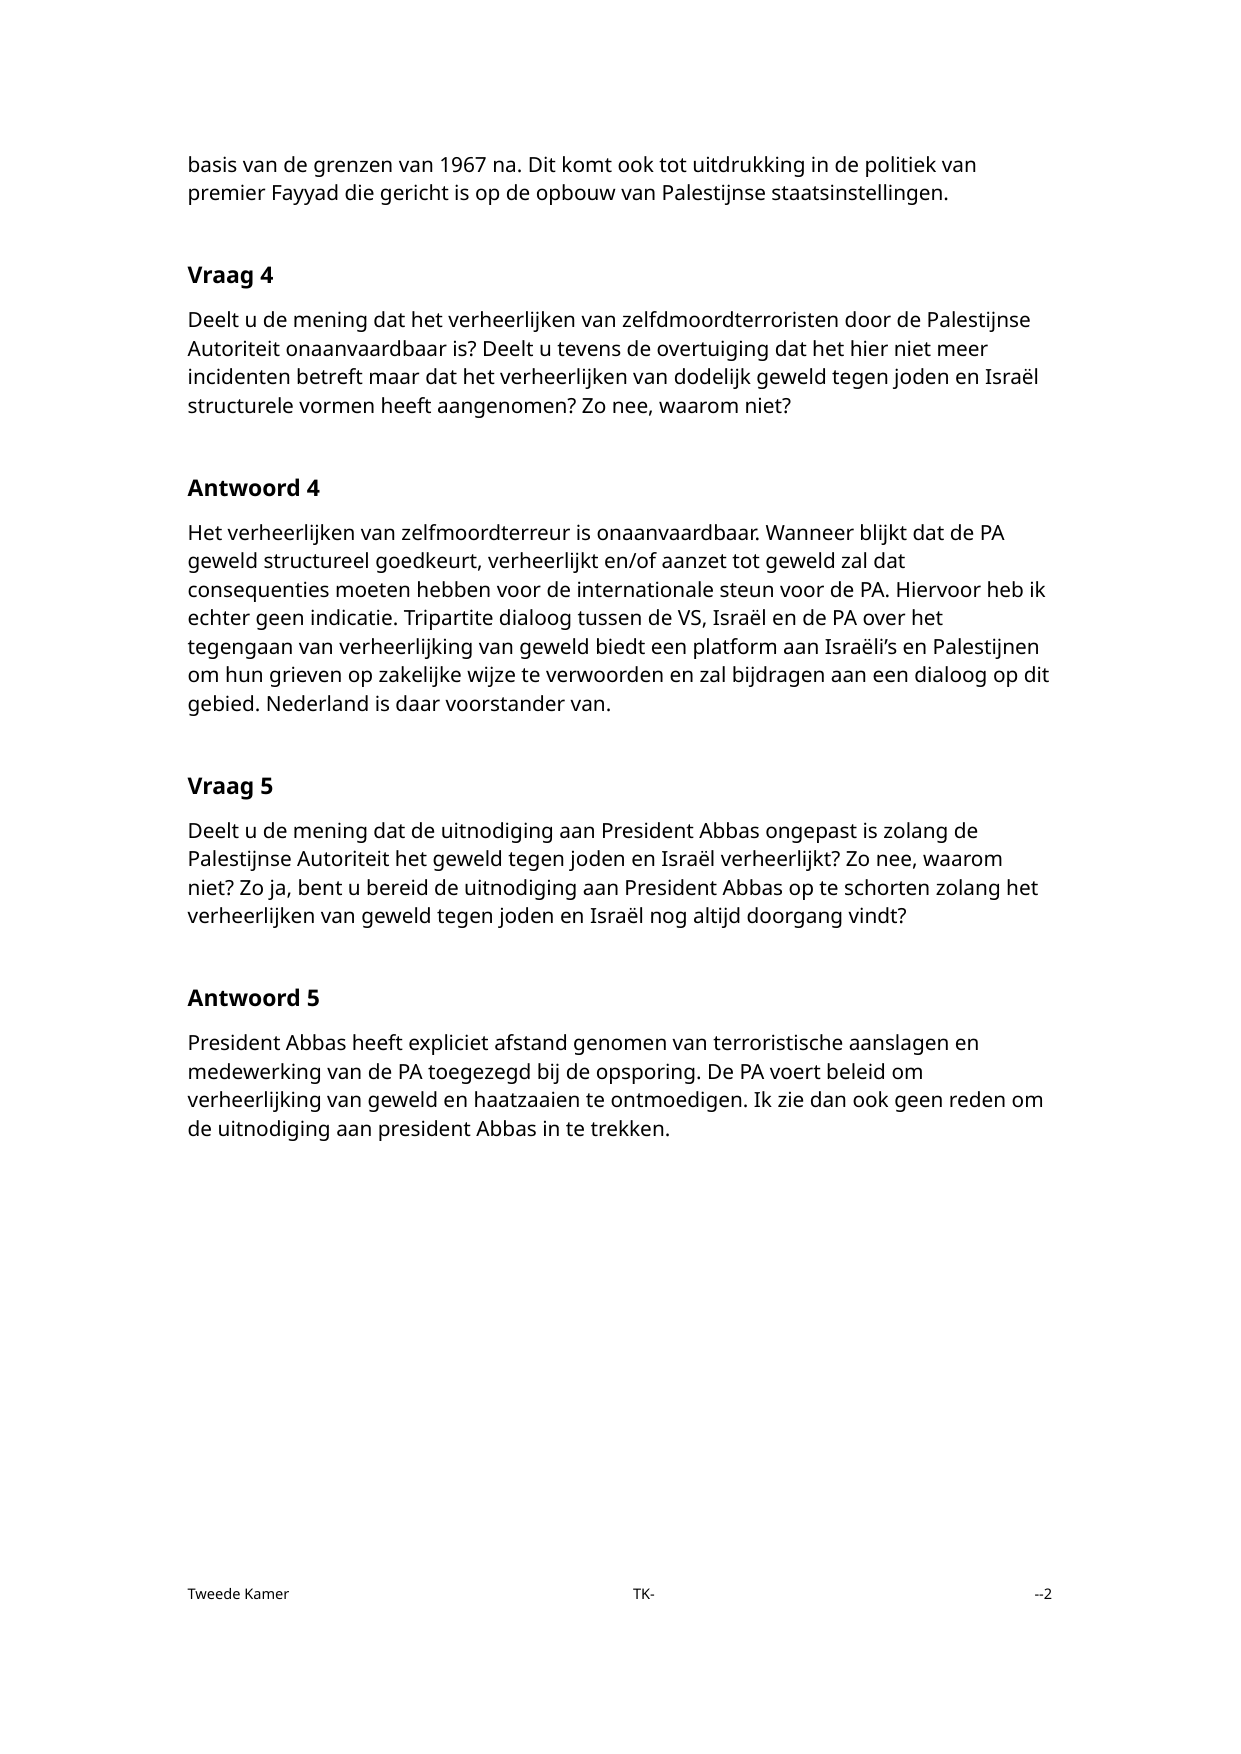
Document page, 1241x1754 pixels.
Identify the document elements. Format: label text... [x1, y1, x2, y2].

text Het verheerlijken van zelfmoordterreur is onaanvaardbaar. Wanneer blijkt dat de PA geweld structureel goedkeurt, verheerlijkt en/of aanzet tot geweld zal dat consequenties moeten hebben voor de internationale steun voor de PA. Hiervoor heb ik echter geen indicatie. Tripartite dialoog tussen de VS, Israël en de PA over het tegengaan van verheerlijking van geweld biedt een platform aan Israëli’s en Palestijnen om hun grieven op zakelijke wijze te verwoorden en zal bijdragen aan een dialoog op dit gebied. Nederland is daar voorstander van. [187, 518, 1053, 717]
text Deelt u de mening dat het verheerlijken van zelfdmoordterroristen door de Palestijnse Autoriteit onaanvaardbaar is? Deelt u tevens de overtuiging dat het hier niet meer incidenten betreft maar dat het verheerlijken van dodelijk geweld tegen joden en Israël structurele vormen heeft aangenomen? Zo nee, waarom niet? [187, 306, 1053, 419]
subtitle Antwoord 5 [187, 982, 1053, 1013]
text President Abbas heeft expliciet afstand genomen van terroristische aanslagen en medewerking van de PA toegezegd bij de opsporing. De PA voert beleid om verheerlijking van geweld en haatzaaien te ontmoedigen. Ik zie dan ook geen reden om de uitnodiging aan president Abbas in te trekken. [187, 1028, 1053, 1142]
subtitle Antwoord 4 [187, 472, 1053, 503]
subtitle Vraag 4 [187, 259, 1053, 291]
subtitle Vraag 5 [187, 770, 1053, 801]
text basis van de grenzen van 1967 na. Dit komt ook tot uitdrukking in de politiek van premier Fayyad die gericht is op de opbouw van Palestijnse staatsinstellingen. [187, 150, 1053, 207]
text Deelt u de mening dat de uitnodiging aan President Abbas ongepast is zolang de Palestijnse Autoriteit het geweld tegen joden en Israël verheerlijkt? Zo nee, waarom niet? Zo ja, bent u bereid de uitnodiging aan President Abbas op te schorten zolang het verheerlijken van geweld tegen joden en Israël nog altijd doorgang vindt? [187, 816, 1053, 930]
